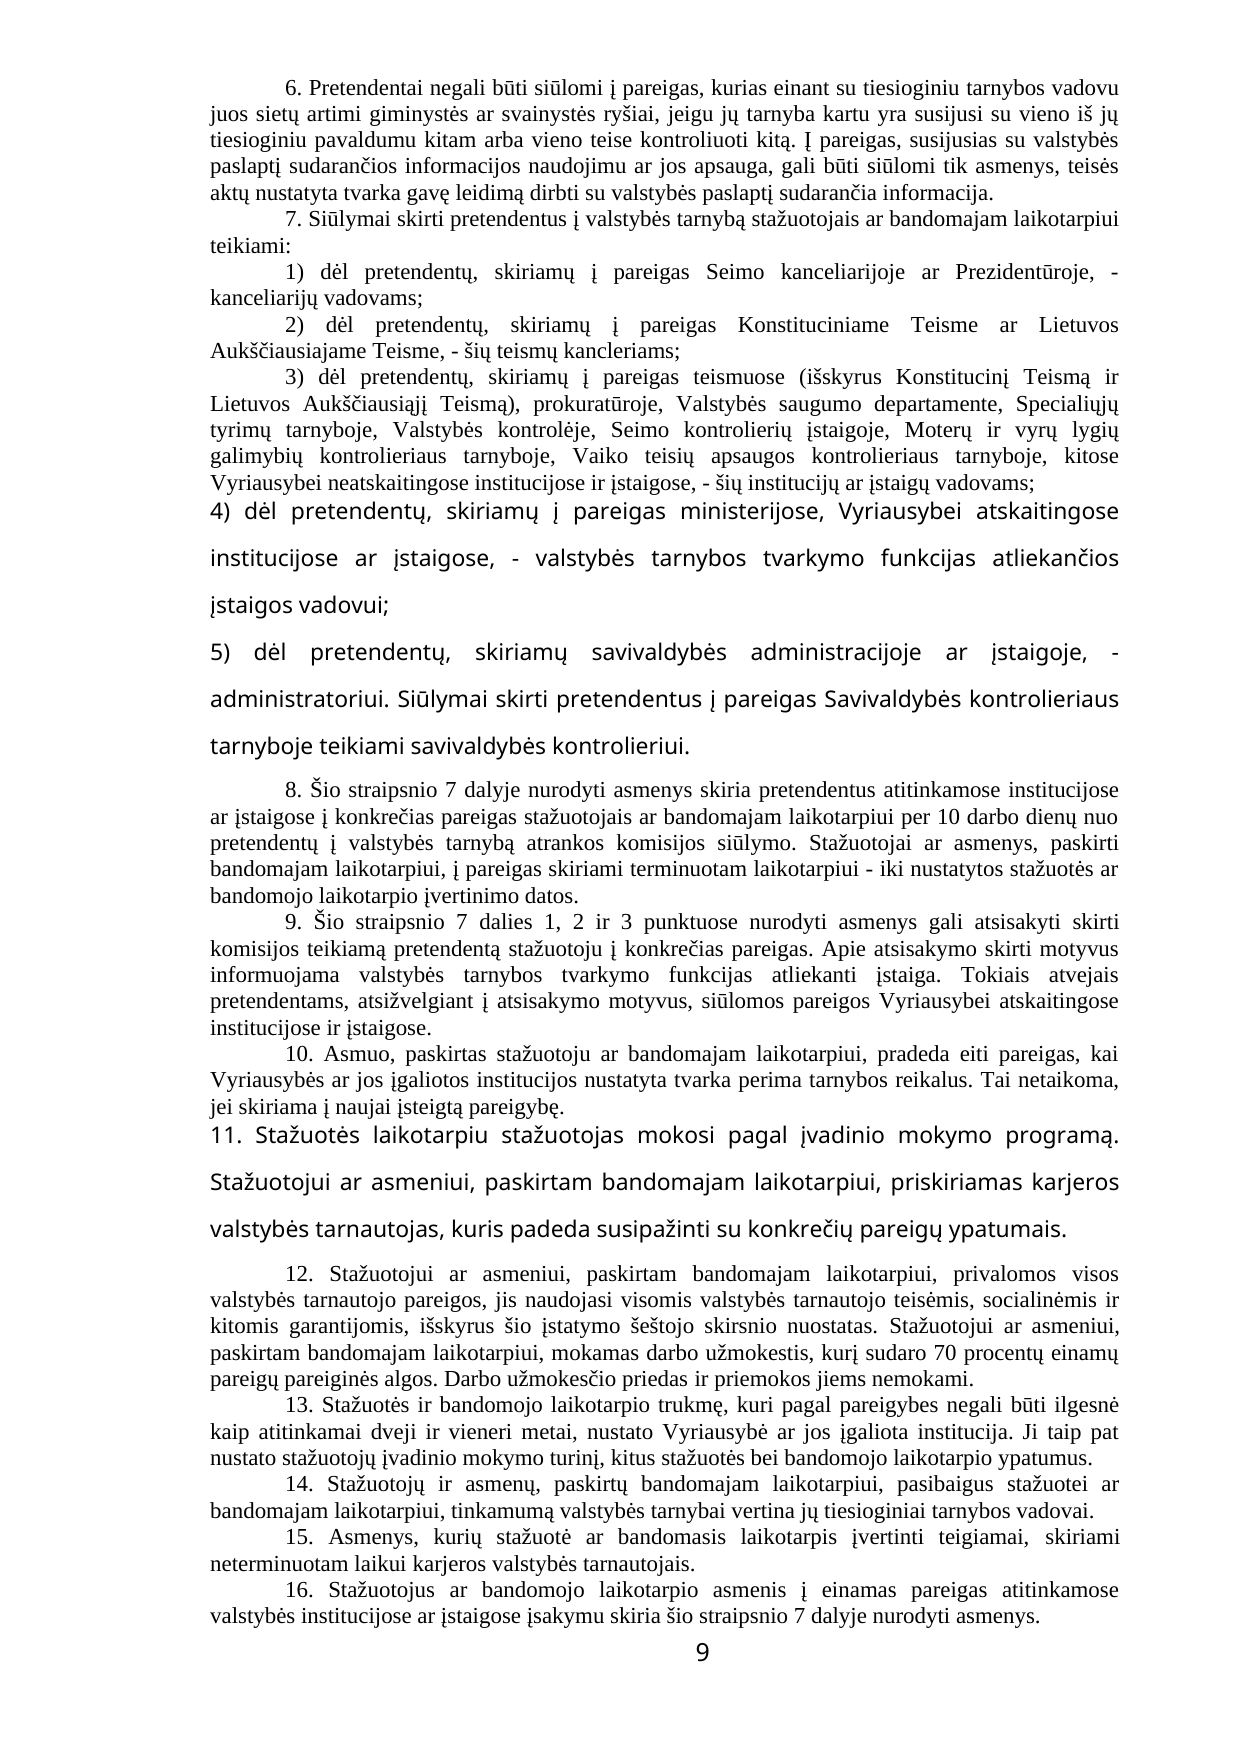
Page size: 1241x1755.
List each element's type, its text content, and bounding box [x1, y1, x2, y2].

text 7. Siūlymai skirti pretendentus į valstybės tarnybą stažuotojais ar bandomajam laikotarpiui teikiami: [210, 205, 1120, 258]
text 11. Stažuotės laikotarpiu stažuotojas mokosi pagal įvadinio mokymo programą. Stažuotojui ar asmeniui, paskirtam bandomajam laikotarpiui, priskiriamas karjeros valstybės tarnautojas, kuris padeda susipažinti su konkrečių pareigų ypatumais. [210, 1119, 1120, 1244]
text 8. Šio straipsnio 7 dalyje nurodyti asmenys skiria pretendentus atitinkamose institucijose ar įstaigose į konkrečias pareigas stažuotojais ar bandomajam laikotarpiui per 10 darbo dienų nuo pretendentų į valstybės tarnybą atrankos komisijos siūlymo. Stažuotojai ar asmenys, paskirti bandomajam laikotarpiui, į pareigas skiriami terminuotam laikotarpiui - iki nustatytos stažuotės ar bandomojo laikotarpio įvertinimo datos. [210, 776, 1120, 908]
text 14. Stažuotojų ir asmenų, paskirtų bandomajam laikotarpiui, pasibaigus stažuotei ar bandomajam laikotarpiui, tinkamumą valstybės tarnybai vertina jų tiesioginiai tarnybos vadovai. [210, 1471, 1120, 1523]
text 6. Pretendentai negali būti siūlomi į pareigas, kurias einant su tiesioginiu tarnybos vadovu juos sietų artimi giminystės ar svainystės ryšiai, jeigu jų tarnyba kartu yra susijusi su vieno iš jų tiesioginiu pavaldumu kitam arba vieno teise kontroliuoti kitą. Į pareigas, susijusias su valstybės paslaptį sudarančios informacijos naudojimu ar jos apsauga, gali būti siūlomi tik asmenys, teisės aktų nustatyta tvarka gavę leidimą dirbti su valstybės paslaptį sudarančia informacija. [210, 73, 1120, 205]
text 9. Šio straipsnio 7 dalies 1, 2 ir 3 punktuose nurodyti asmenys gali atsisakyti skirti komisijos teikiamą pretendentą stažuotoju į konkrečias pareigas. Apie atsisakymo skirti motyvus informuojama valstybės tarnybos tvarkymo funkcijas atliekanti įstaiga. Tokiais atvejais pretendentams, atsižvelgiant į atsisakymo motyvus, siūlomos pareigos Vyriausybei atskaitingose institucijose ir įstaigose. [210, 908, 1120, 1040]
text 5) dėl pretendentų, skiriamų savivaldybės administracijoje ar įstaigoje, - administratoriui. Siūlymai skirti pretendentus į pareigas Savivaldybės kontrolieriaus tarnyboje teikiami savivaldybės kontrolieriui. [210, 636, 1120, 761]
text 12. Stažuotojui ar asmeniui, paskirtam bandomajam laikotarpiui, privalomos visos valstybės tarnautojo pareigos, jis naudojasi visomis valstybės tarnautojo teisėmis, socialinėmis ir kitomis garantijomis, išskyrus šio įstatymo šeštojo skirsnio nuostatas. Stažuotojui ar asmeniui, paskirtam bandomajam laikotarpiui, mokamas darbo užmokestis, kurį sudaro 70 procentų einamų pareigų pareiginės algos. Darbo užmokesčio priedas ir priemokos jiems nemokami. [210, 1260, 1120, 1391]
text 1) dėl pretendentų, skiriamų į pareigas Seimo kanceliarijoje ar Prezidentūroje, - kanceliarijų vadovams; [210, 258, 1120, 311]
text 13. Stažuotės ir bandomojo laikotarpio trukmę, kuri pagal pareigybes negali būti ilgesnė kaip atitinkamai dveji ir vieneri metai, nustato Vyriausybė ar jos įgaliota institucija. Ji taip pat nustato stažuotojų įvadinio mokymo turinį, kitus stažuotės bei bandomojo laikotarpio ypatumus. [210, 1391, 1120, 1471]
text 10. Asmuo, paskirtas stažuotoju ar bandomajam laikotarpiui, pradeda eiti pareigas, kai Vyriausybės ar jos įgaliotos institucijos nustatyta tvarka perima tarnybos reikalus. Tai netaikoma, jei skiriama į naujai įsteigtą pareigybę. [210, 1040, 1120, 1119]
text 16. Stažuotojus ar bandomojo laikotarpio asmenis į einamas pareigas atitinkamose valstybės institucijose ar įstaigose įsakymu skiria šio straipsnio 7 dalyje nurodyti asmenys. [210, 1576, 1120, 1629]
text 15. Asmenys, kurių stažuotė ar bandomasis laikotarpis įvertinti teigiamai, skiriami neterminuotam laikui karjeros valstybės tarnautojais. [210, 1523, 1120, 1576]
text 3) dėl pretendentų, skiriamų į pareigas teismuose (išskyrus Konstitucinį Teismą ir Lietuvos Aukščiausiąjį Teismą), prokuratūroje, Valstybės saugumo departamente, Specialiųjų tyrimų tarnyboje, Valstybės kontrolėje, Seimo kontrolierių įstaigoje, Moterų ir vyrų lygių galimybių kontrolieriaus tarnyboje, Vaiko teisių apsaugos kontrolieriaus tarnyboje, kitose Vyriausybei neatskaitingose institucijose ir įstaigose, - šių institucijų ar įstaigų vadovams; [210, 363, 1120, 495]
text 2) dėl pretendentų, skiriamų į pareigas Konstituciniame Teisme ar Lietuvos Aukščiausiajame Teisme, - šių teismų kancleriams; [210, 311, 1120, 363]
text 4) dėl pretendentų, skiriamų į pareigas ministerijose, Vyriausybei atskaitingose institucijose ar įstaigose, - valstybės tarnybos tvarkymo funkcijas atliekančios įstaigos vadovui; [210, 495, 1120, 620]
